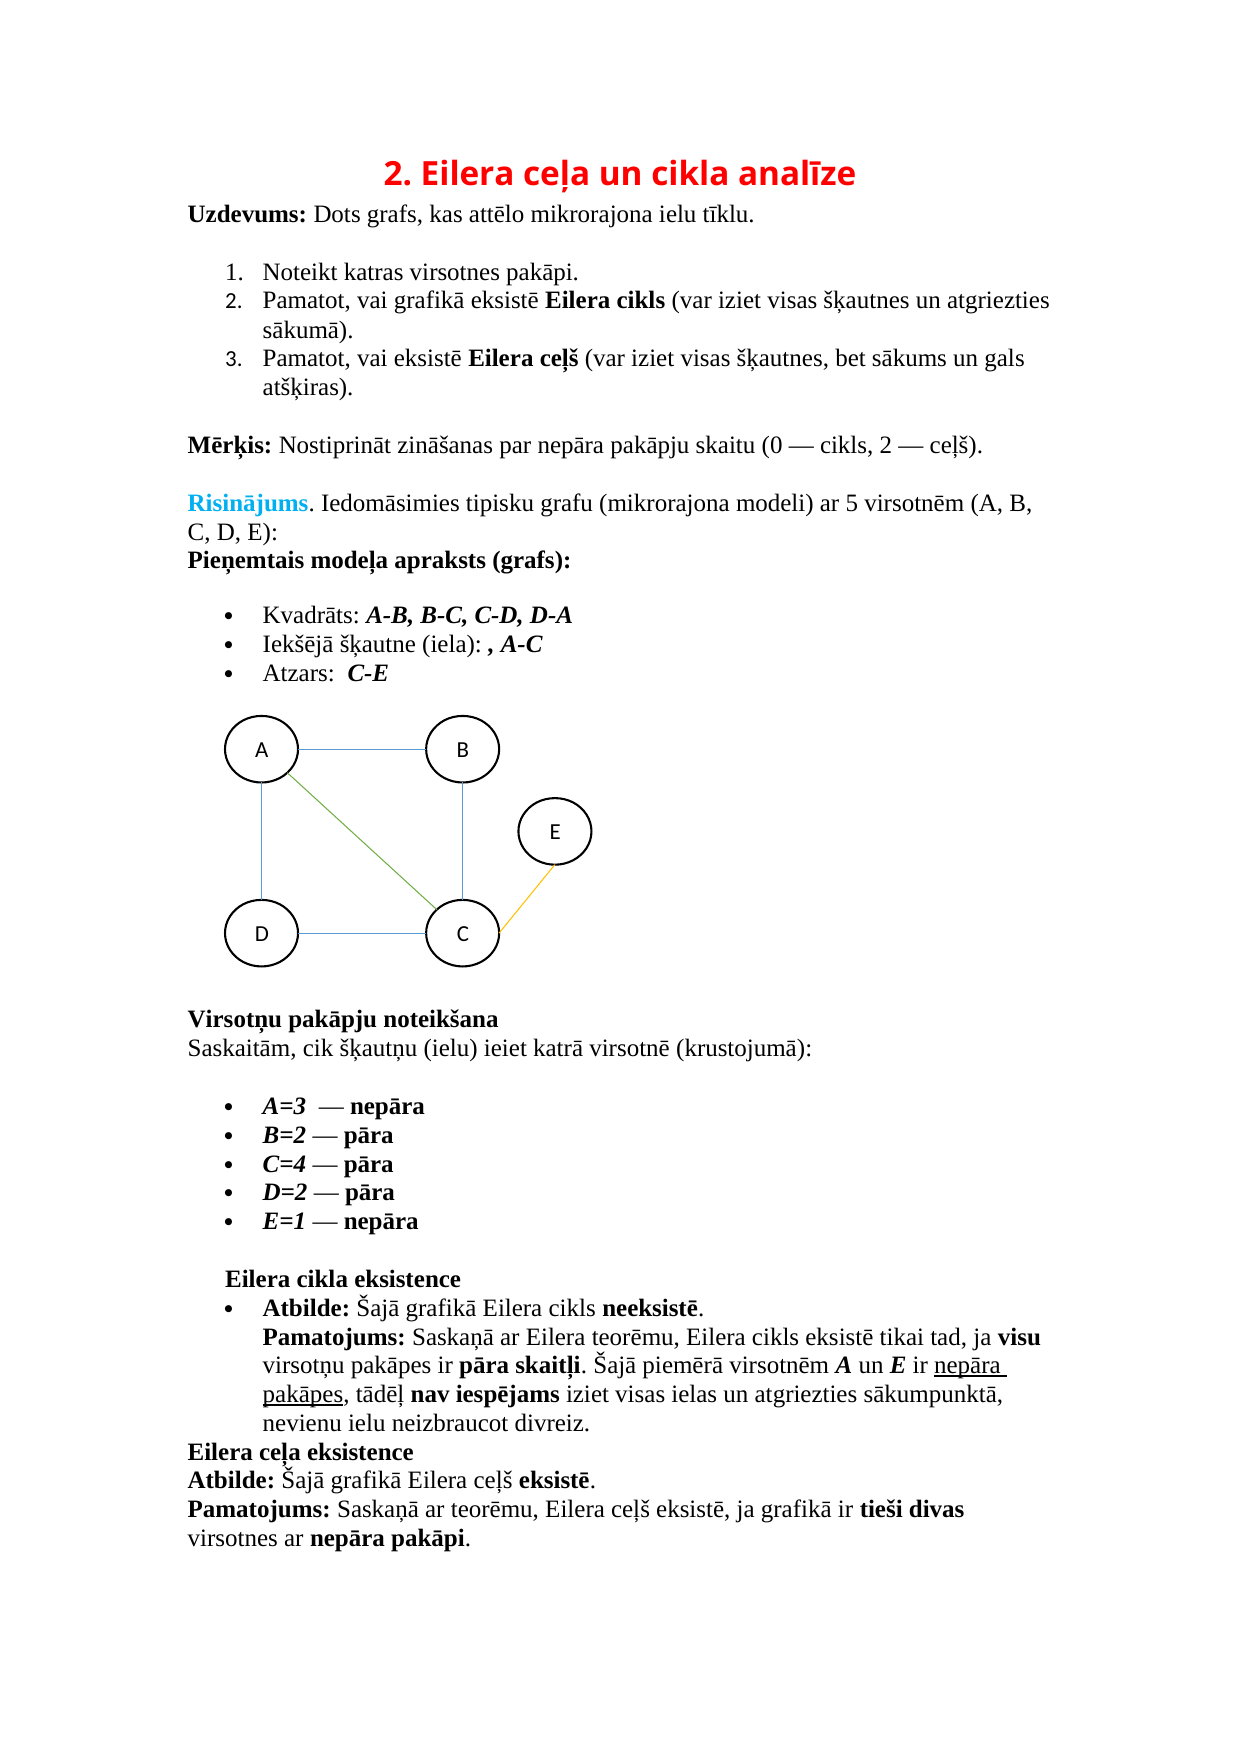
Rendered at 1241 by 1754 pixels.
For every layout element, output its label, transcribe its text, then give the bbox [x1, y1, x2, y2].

list D=2 — pāra [225, 1177, 1053, 1206]
list Iekšējā šķautne (iela): , A-C [225, 629, 1053, 658]
text Eilera ceļa eksistence [187, 1437, 1053, 1465]
text E [544, 817, 566, 845]
list C=4 — pāra [225, 1149, 1053, 1177]
text A [251, 735, 272, 763]
text Atbilde: Šajā grafikā Eilera ceļš eksistē. Pamatojums: Saskaņā ar teorēmu, Eilera ceļš eksistē, ja grafikā ir tieši divas virsotnes ar nepāra pakāpi. [187, 1465, 1053, 1552]
list E=1 — nepāra [225, 1206, 1053, 1235]
text Risinājums. Iedomāsimies tipisku grafu (mikrorajona modeli) ar 5 virsotnēm (A, B, C, D, E): [187, 488, 1053, 545]
text Eilera cikla eksistence [225, 1264, 1053, 1293]
text Uzdevums: Dots grafs, kas attēlo mikrorajona ielu tīklu. [187, 199, 1053, 228]
list Pamatot, vai grafikā eksistē Eilera cikls (var iziet visas šķautnes un atgriezties sākumā). [225, 286, 1053, 343]
text Mērķis: Nostiprināt zināšanas par nepāra pakāpju skaitu (0 — cikls, 2 — ceļš). [187, 430, 1053, 459]
list Pamatot, vai eksistē Eilera ceļš (var iziet visas šķautnes, bet sākums un gals atšķiras). [225, 343, 1053, 401]
list Kvadrāts: A-B, B-C, C-D, D-A [225, 574, 1053, 629]
list Noteikt katras virsotnes pakāpi. [225, 257, 1053, 286]
subtitle 2. Eilera ceļa un cikla analīze [187, 150, 1053, 195]
list Atzars: C-E [225, 658, 1053, 687]
text D [251, 919, 272, 947]
text Pieņemtais modeļa apraksts (grafs): [187, 545, 1053, 574]
text Saskaitām, cik šķautņu (ielu) ieiet katrā virsotnē (krustojumā): [187, 1033, 1053, 1062]
text C [452, 919, 473, 947]
list B=2 — pāra [225, 1120, 1053, 1149]
text Virsotņu pakāpju noteikšana [187, 1004, 1053, 1033]
list A=3 — nepāra [225, 1091, 1053, 1120]
list Atbilde: Šajā grafikā Eilera cikls neeksistē. Pamatojums: Saskaņā ar Eilera teorēmu, Eilera cikls eksistē tikai tad, ja visu virsotņu pakāpes ir pāra skaitļi. Šajā piemērā virsotnēm A un E ir nepāra pakāpes, tādēļ nav iespējams iziet visas ielas un atgriezties sākumpunktā, nevienu ielu neizbraucot divreiz. [225, 1293, 1053, 1437]
text B [452, 735, 473, 763]
